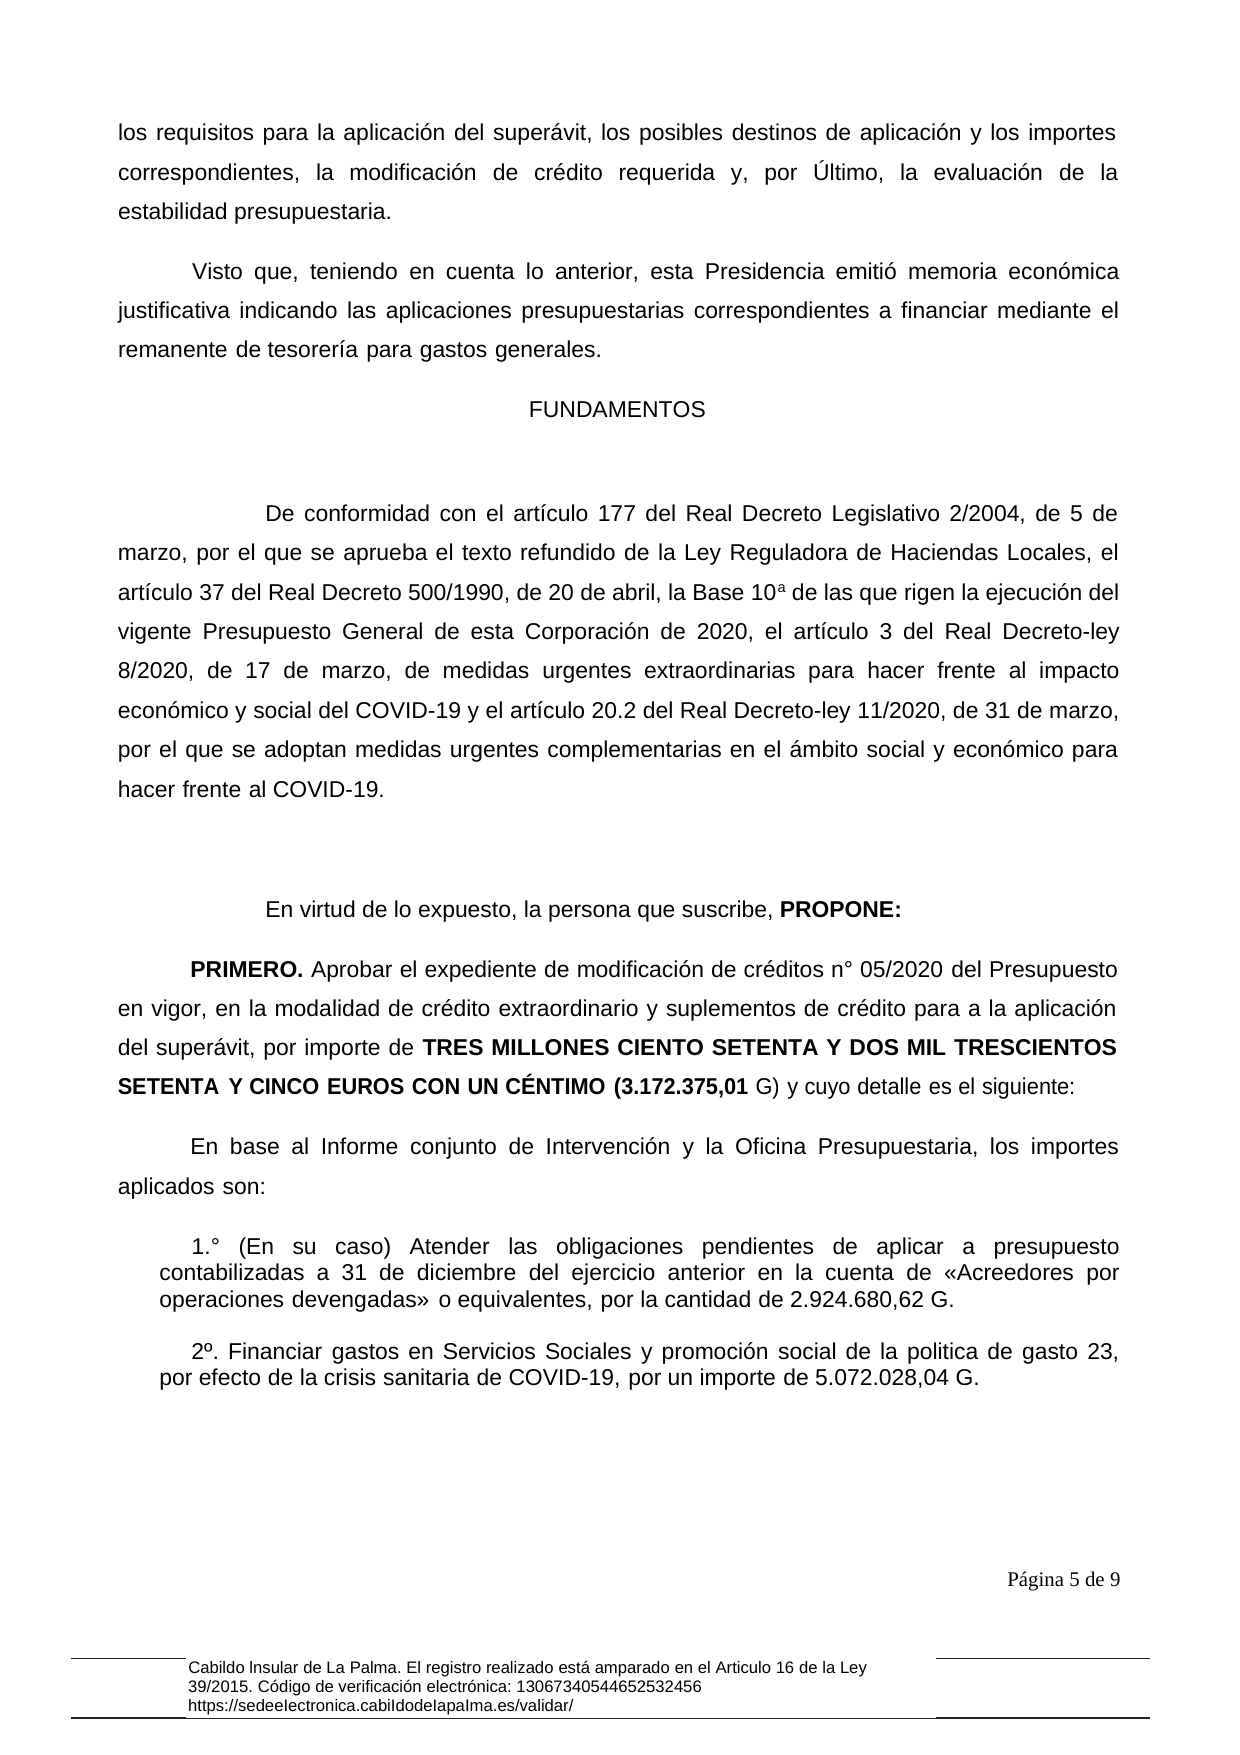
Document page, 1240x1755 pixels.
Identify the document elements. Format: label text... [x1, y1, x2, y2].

text De conformidad con el artículo 177 del Real Decreto Legislativo 2/2004, de 5 de marzo, por el que se aprueba el texto refundido de la Ley Reguladora de Haciendas Locales, el artículo 37 del Real Decreto 500/1990, de 20 de abril, la Base 10a de las que rigen la ejecución del vigente Presupuesto General de esta Corporación de 2020, el artículo 3 del Real Decreto-ley 8/2020, de 17 de marzo, de medidas urgentes extraordinarias para hacer frente al impacto económico y social del COVID-19 y el artículo 20.2 del Real Decreto-ley 11/2020, de 31 de marzo, por el que se adoptan medidas urgentes complementarias en el ámbito social y económico para hacer frente al COVID-19. [118, 499, 1120, 802]
text En virtud de lo expuesto, la persona que suscribe, PROPONE: [265, 896, 1187, 922]
text 2º. Financiar gastos en Servicios Sociales y promoción social de la politica de gasto 23, por efecto de la crisis sanitaria de COVID-19, por un importe de 5.072.028,04 G. [159, 1338, 1119, 1390]
text Visto que, teniendo en cuenta lo anterior, esta Presidencia emitió memoria económica justificativa indicando las aplicaciones presupuestarias correspondientes a financiar mediante el remanente de tesorería para gastos generales. [118, 258, 1120, 363]
text 1.° (En su caso) Atender las obligaciones pendientes de aplicar a presupuesto contabilizadas a 31 de diciembre del ejercicio anterior en la cuenta de «Acreedores por operaciones devengadas» o equivalentes, por la cantidad de 2.924.680,62 G. [159, 1233, 1119, 1312]
text En base al Informe conjunto de Intervención y la Oficina Presupuestaria, los importes aplicados son: [118, 1133, 1119, 1199]
text PRIMERO. Aprobar el expediente de modificación de créditos n° 05/2020 del Presupuesto en vigor, en la modalidad de crédito extraordinario y suplementos de crédito para a la aplicación del superávit, por importe de TRES MILLONES CIENTO SETENTA Y DOS MIL TRESCIENTOS SETENTA Y CINCO EUROS CON UN CÉNTIMO (3.172.375,01 G) y cuyo detalle es el siguiente: [118, 956, 1118, 1099]
text FUNDAMENTOS [471, 396, 764, 422]
text Página 5 de 9 [31, 1567, 1120, 1591]
text los requisitos para la aplicación del superávit, los posibles destinos de aplicación y los importes correspondientes, la modificación de crédito requerida y, por Último, la evaluación de la estabilidad presupuestaria. [118, 119, 1118, 224]
